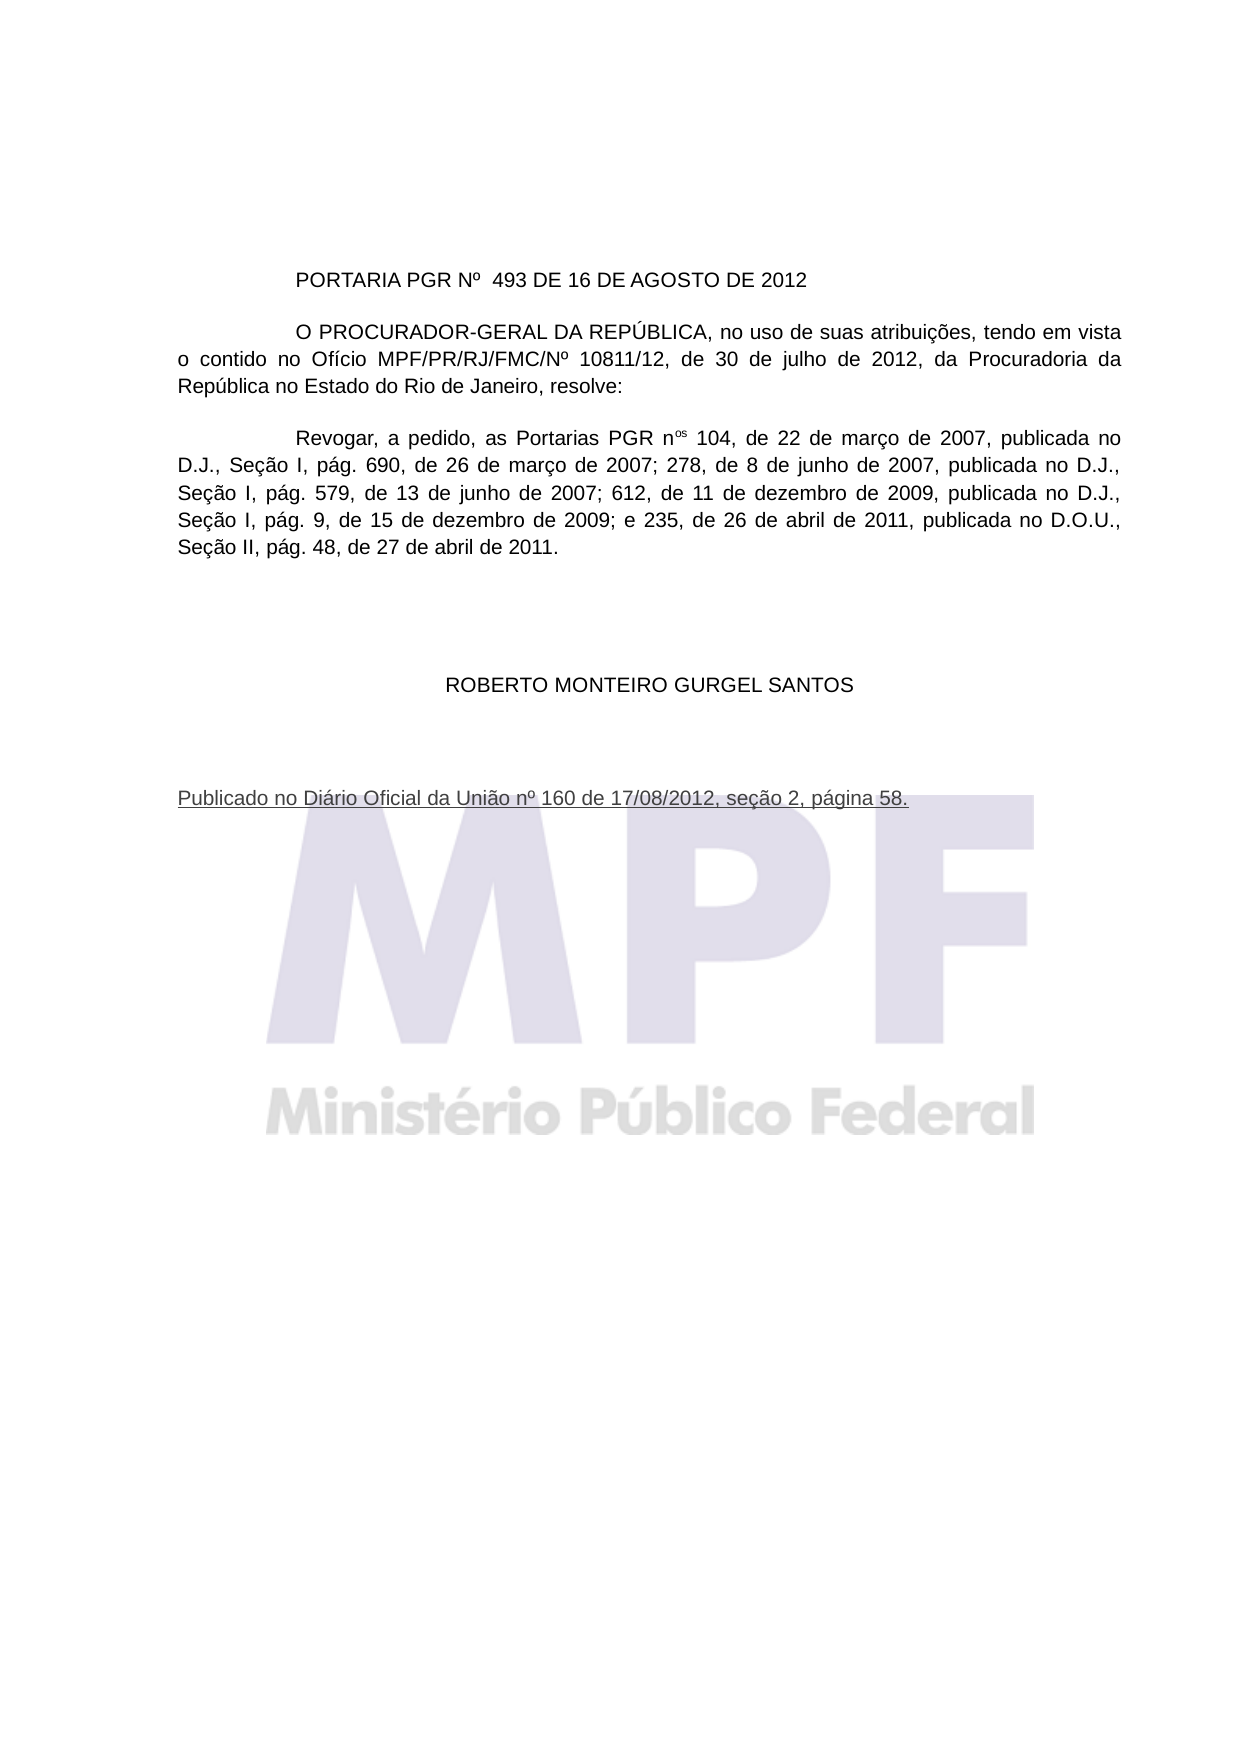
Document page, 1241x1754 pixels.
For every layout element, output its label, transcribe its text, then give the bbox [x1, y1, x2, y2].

text O PROCURADOR-GERAL DA REPÚBLICA, no uso de suas atribuições, tendo em vista o contido no Ofício MPF/PR/RJ/FMC/Nº 10811/12, de 30 de julho de 2012, da Procuradoria da República no Estado do Rio de Janeiro, resolve: [177, 318, 1122, 399]
text Revogar, a pedido, as Portarias PGR nos 104, de 22 de março de 2007, publicada no D.J., Seção I, pág. 690, de 26 de março de 2007; 278, de 8 de junho de 2007, publicada no D.J., Seção I, pág. 579, de 13 de junho de 2007; 612, de 11 de dezembro de 2009, publicada no D.J., Seção I, pág. 9, de 15 de dezembro de 2009; e 235, de 26 de abril de 2011, publicada no D.O.U., Seção II, pág. 48, de 27 de abril de 2011. [177, 424, 1122, 559]
picture [266, 810, 1034, 1136]
text Publicado no Diário Oficial da União nº 160 de 17/08/2012, seção 2, página 58. [177, 786, 1122, 810]
text ROBERTO MONTEIRO GURGEL SANTOS [177, 673, 1122, 697]
text PORTARIA PGR Nº 493 DE 16 DE AGOSTO DE 2012 [177, 266, 1122, 293]
